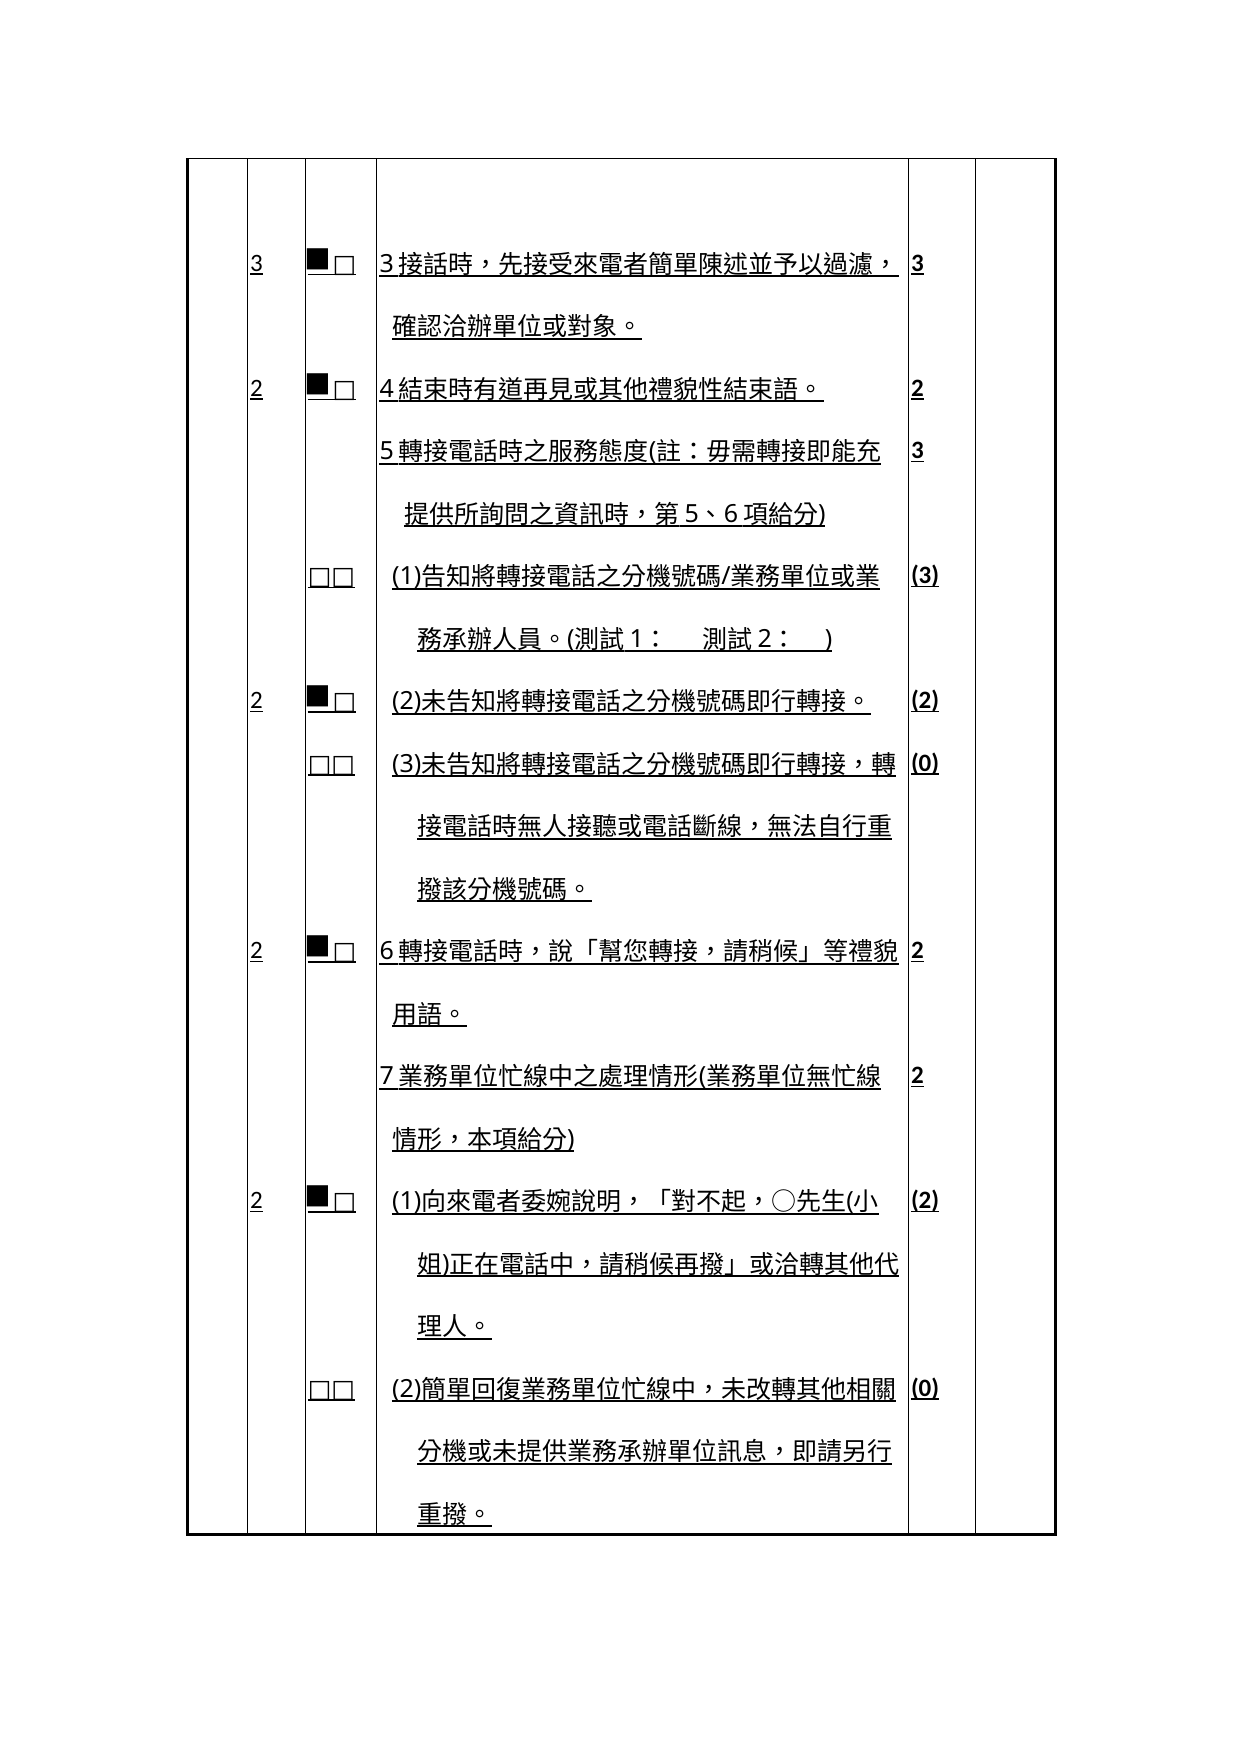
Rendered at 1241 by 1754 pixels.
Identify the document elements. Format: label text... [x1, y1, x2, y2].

table_cell 3接話時，先接受來電者簡單陳述並予以過濾，確認洽辦單位或對象。 4結束時有道再見或其他禮貌性結束語。 5轉接電話時之服務態度(註：毋需轉接即能充提供所詢問之資訊時，第5、6項給分) (1)告知將轉接電話之分機號碼/業務單位或業務承辦人員。(測試1： 測試2： ) (2)未告知將轉接電話之分機號碼即行轉接。 (3)未告知將轉接電話之分機號碼即行轉接，轉接電話時無人接聽或電話斷線，無法自行重撥該分機號碼。 6轉接電話時，說「幫您轉接，請稍候」等禮貌用語。 7業務單位忙線中之處理情形(業務單位無忙線情形，本項給分) (1)向來電者委婉說明，「對不起，○先生(小姐)正在電話中，請稍候再撥」或洽轉其他代理人。 (2)簡單回復業務單位忙線中，未改轉其他相關分機或未提供業務承辦單位訊息，即請另行重撥。 [377, 159, 908, 1533]
table_cell [976, 159, 1054, 1533]
table_cell 3 2 3 (3) (2) (0) 2 2 (2) (0) [909, 159, 975, 1533]
table_cell □ □ □□ □ □□ □ □ □□ [306, 159, 376, 1533]
table_cell [189, 159, 247, 1533]
table_cell 3 2 2 2 2 [248, 159, 305, 1533]
